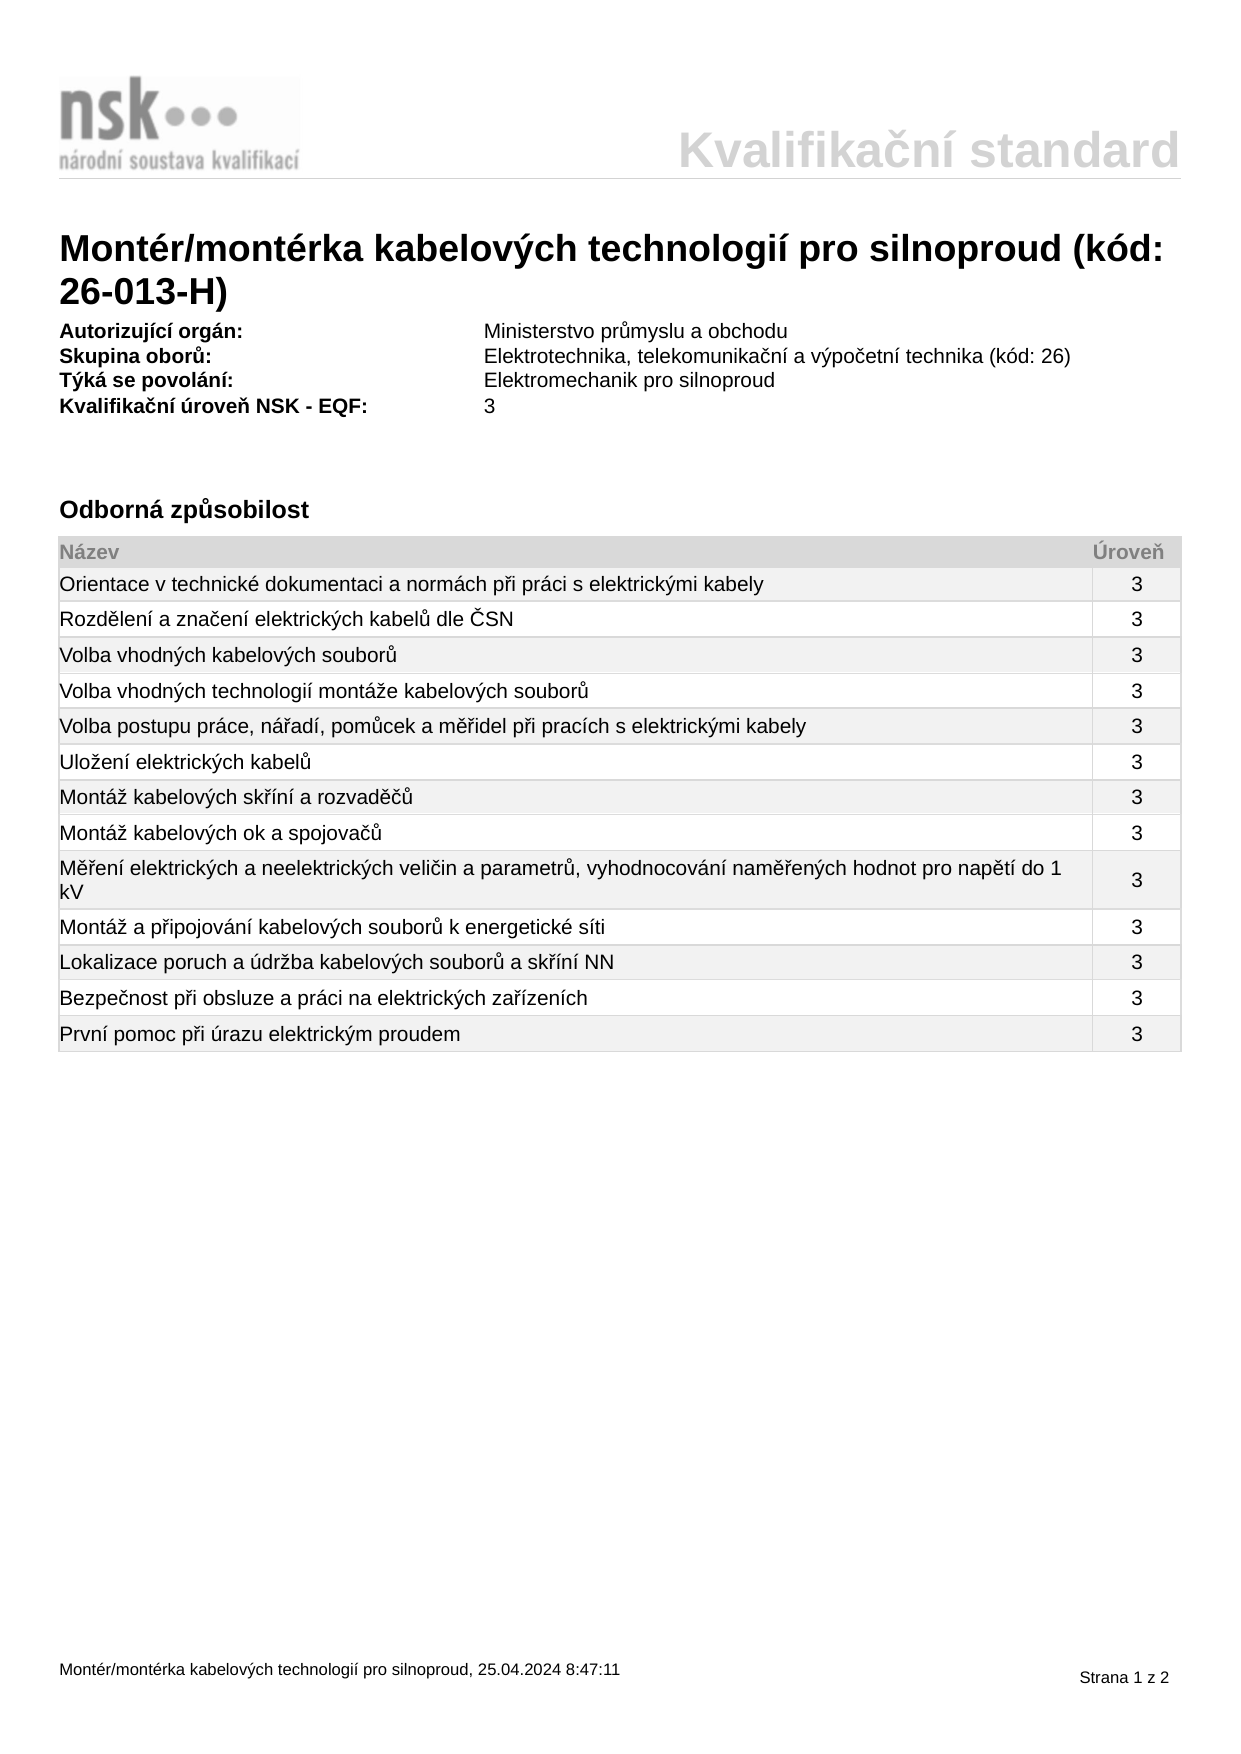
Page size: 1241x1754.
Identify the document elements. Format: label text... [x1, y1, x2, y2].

table_cell [59, 1052, 483, 1351]
table_cell Elektromechanik pro silnoproud [484, 368, 1181, 393]
table_cell [484, 313, 620, 319]
table_cell [59, 524, 483, 536]
table_cell 3 [1093, 674, 1180, 707]
table_cell [59, 418, 483, 489]
table_cell 3 [1093, 602, 1180, 636]
table_cell Strana 1 z 2 [862, 1660, 1169, 1696]
table_cell Odborná způsobilost [59, 490, 1181, 524]
table_cell [626, 524, 862, 536]
table_cell Montér/montérka kabelových technologií pro silnoproud, 25.04.2024 8:47:11 [59, 1660, 862, 1696]
table_cell 3 [1093, 781, 1180, 813]
table_cell Lokalizace poruch a údržba kabelových souborů a skříní NN [60, 946, 1092, 979]
table_cell [862, 1052, 1093, 1351]
table_cell Montáž a připojování kabelových souborů k energetické síti [60, 910, 1092, 944]
table_cell Úroveň [1093, 538, 1180, 566]
table_cell Montér/montérka kabelových technologií pro silnoproud (kód: 26-013-H) [59, 224, 1181, 313]
table_cell 3 [1093, 1016, 1180, 1051]
table_cell [626, 418, 862, 489]
table_cell [1169, 1052, 1181, 1351]
table_cell Montáž kabelových ok a spojovačů [60, 815, 1092, 849]
table_cell [620, 1052, 626, 1351]
table_cell [484, 196, 620, 224]
table_cell [484, 1351, 620, 1505]
table_cell 3 [1093, 709, 1180, 743]
table_cell [626, 1351, 862, 1505]
table_cell [59, 1505, 483, 1660]
table_cell Volba postupu práce, nářadí, pomůcek a měřidel při pracích s elektrickými kabely [60, 709, 1092, 743]
table_cell [1169, 313, 1181, 319]
table_cell [1093, 1505, 1169, 1660]
table_cell [1169, 418, 1181, 489]
table_cell 3 [484, 394, 1181, 417]
table_cell [59, 313, 483, 319]
table_cell [1093, 196, 1169, 224]
table_cell Rozdělení a značení elektrických kabelů dle ČSN [60, 602, 1092, 636]
table_cell [59, 196, 483, 224]
table_cell [484, 524, 620, 536]
table_cell [862, 196, 1093, 224]
table_cell [1169, 196, 1181, 224]
table_cell Bezpečnost při obsluze a práci na elektrických zařízeních [60, 980, 1092, 1015]
table_cell Montáž kabelových skříní a rozvaděčů [60, 781, 1092, 813]
table_cell [59, 1351, 483, 1505]
table_cell [59, 179, 1181, 196]
table_cell 3 [1093, 815, 1180, 849]
table_cell [1169, 1505, 1181, 1660]
table_cell Volba vhodných kabelových souborů [60, 638, 1092, 672]
table_cell [59, 172, 483, 178]
table_cell [862, 313, 1093, 319]
table_header [621, 59, 626, 172]
picture [58, 59, 621, 172]
table_cell [1093, 1052, 1169, 1351]
table_cell Název [60, 538, 1092, 566]
table_cell [484, 1052, 620, 1351]
table_cell [1169, 1660, 1181, 1696]
table_cell [484, 172, 620, 178]
table_cell [620, 1505, 626, 1660]
table_cell [484, 418, 620, 489]
table_cell [862, 524, 1093, 536]
table_cell [626, 1052, 862, 1351]
table_cell Orientace v technické dokumentaci a normách při práci s elektrickými kabely [60, 568, 1092, 600]
table_cell [626, 196, 862, 224]
table_cell [620, 1351, 626, 1505]
table_header Kvalifikační standard [626, 59, 1181, 178]
table_cell [862, 1351, 1093, 1505]
table_cell [484, 1505, 620, 1660]
table_cell Skupina oborů: [59, 344, 483, 368]
table_cell [1093, 524, 1169, 536]
table_cell Měření elektrických a neelektrických veličin a parametrů, vyhodnocování naměřených hodnot pro napětí do 1 kV [60, 851, 1092, 908]
table_cell Uložení elektrických kabelů [60, 745, 1092, 779]
table_cell [1093, 313, 1169, 319]
table_cell Elektrotechnika, telekomunikační a výpočetní technika (kód: 26) [484, 344, 1181, 368]
table_cell Ministerstvo průmyslu a obchodu [484, 319, 1181, 344]
table_cell [626, 1505, 862, 1660]
table_cell [862, 1505, 1093, 1660]
table_cell [620, 418, 626, 489]
table_cell [620, 196, 626, 224]
table_cell Týká se povolání: [59, 368, 483, 392]
table_cell 3 [1093, 910, 1180, 944]
table_cell [626, 313, 862, 319]
table_cell 3 [1093, 638, 1180, 672]
table_cell Kvalifikační úroveň NSK - EQF: [59, 394, 483, 417]
table_cell 3 [1093, 851, 1180, 908]
table_cell Autorizující orgán: [59, 319, 483, 343]
table_cell 3 [1093, 980, 1180, 1015]
table_cell [862, 418, 1093, 489]
table_cell 3 [1093, 568, 1180, 600]
table_cell [1169, 524, 1181, 536]
table_cell [1093, 418, 1169, 489]
table_cell První pomoc při úrazu elektrickým proudem [60, 1016, 1092, 1051]
table_cell [1169, 1351, 1181, 1505]
table_cell [1093, 1351, 1169, 1505]
table_cell [620, 524, 626, 536]
table_cell 3 [1093, 946, 1180, 979]
table_cell 3 [1093, 745, 1180, 779]
table_cell Volba vhodných technologií montáže kabelových souborů [60, 674, 1092, 707]
